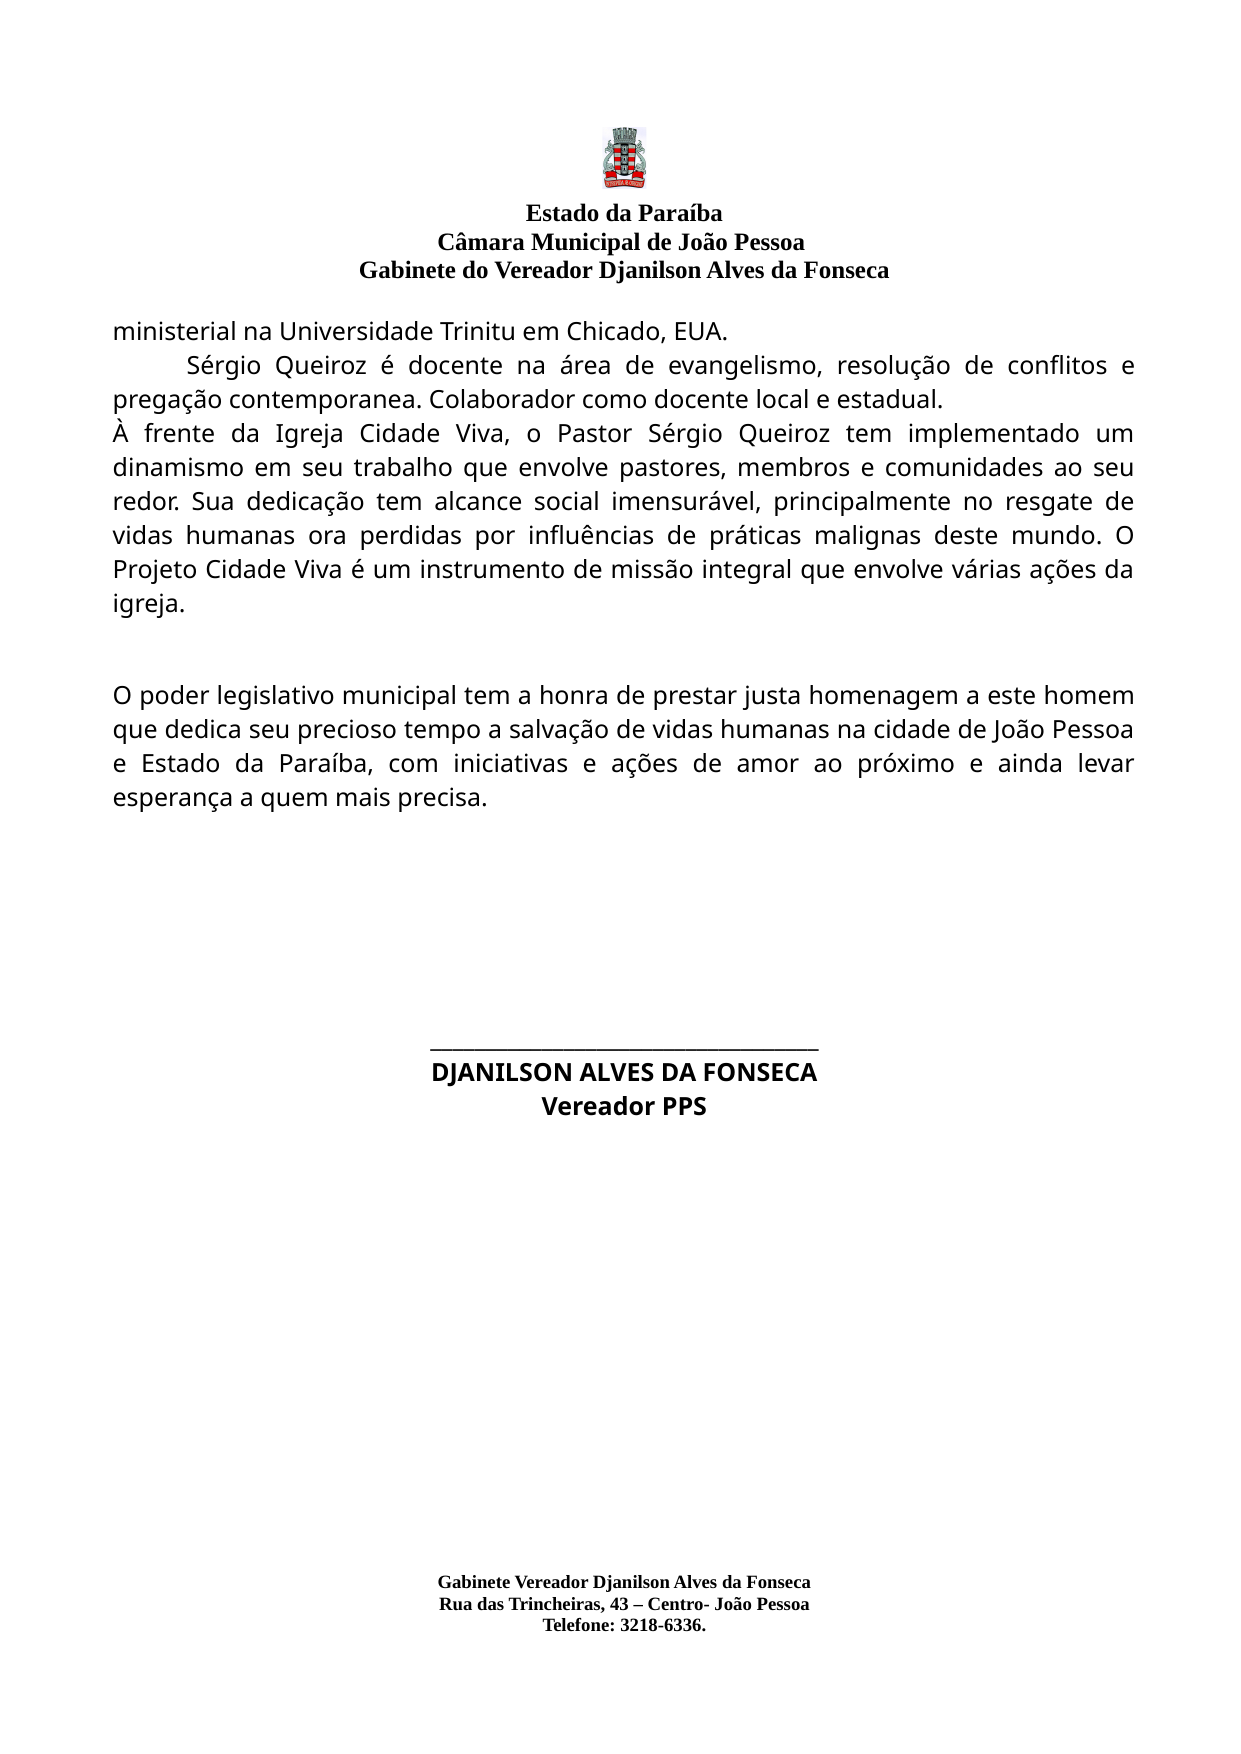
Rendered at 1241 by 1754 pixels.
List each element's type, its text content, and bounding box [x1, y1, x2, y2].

text ___________________________________ [112, 1021, 1136, 1054]
text À frente da Igreja Cidade Viva, o Pastor Sérgio Queiroz tem implementado um dinamismo em seu trabalho que envolve pastores, membros e comunidades ao seu redor. Sua dedicação tem alcance social imensurável, principalmente no resgate de vidas humanas ora perdidas por influências de práticas malignas deste mundo. O Projeto Cidade Viva é um instrumento de missão integral que envolve várias ações da igreja. [112, 416, 1136, 620]
text O poder legislativo municipal tem a honra de prestar justa homenagem a este homem que dedica seu precioso tempo a salvação de vidas humanas na cidade de João Pessoa e Estado da Paraíba, com iniciativas e ações de amor ao próximo e ainda levar esperança a quem mais precisa. [112, 678, 1136, 814]
text DJANILSON ALVES DA FONSECA [112, 1054, 1136, 1089]
text Sérgio Queiroz é docente na área de evangelismo, resolução de conflitos e pregação contemporanea. Colaborador como docente local e estadual. [112, 348, 1136, 416]
text Vereador PPS [112, 1089, 1136, 1123]
text ministerial na Universidade Trinitu em Chicado, EUA. [112, 314, 1136, 348]
picture [602, 127, 647, 189]
